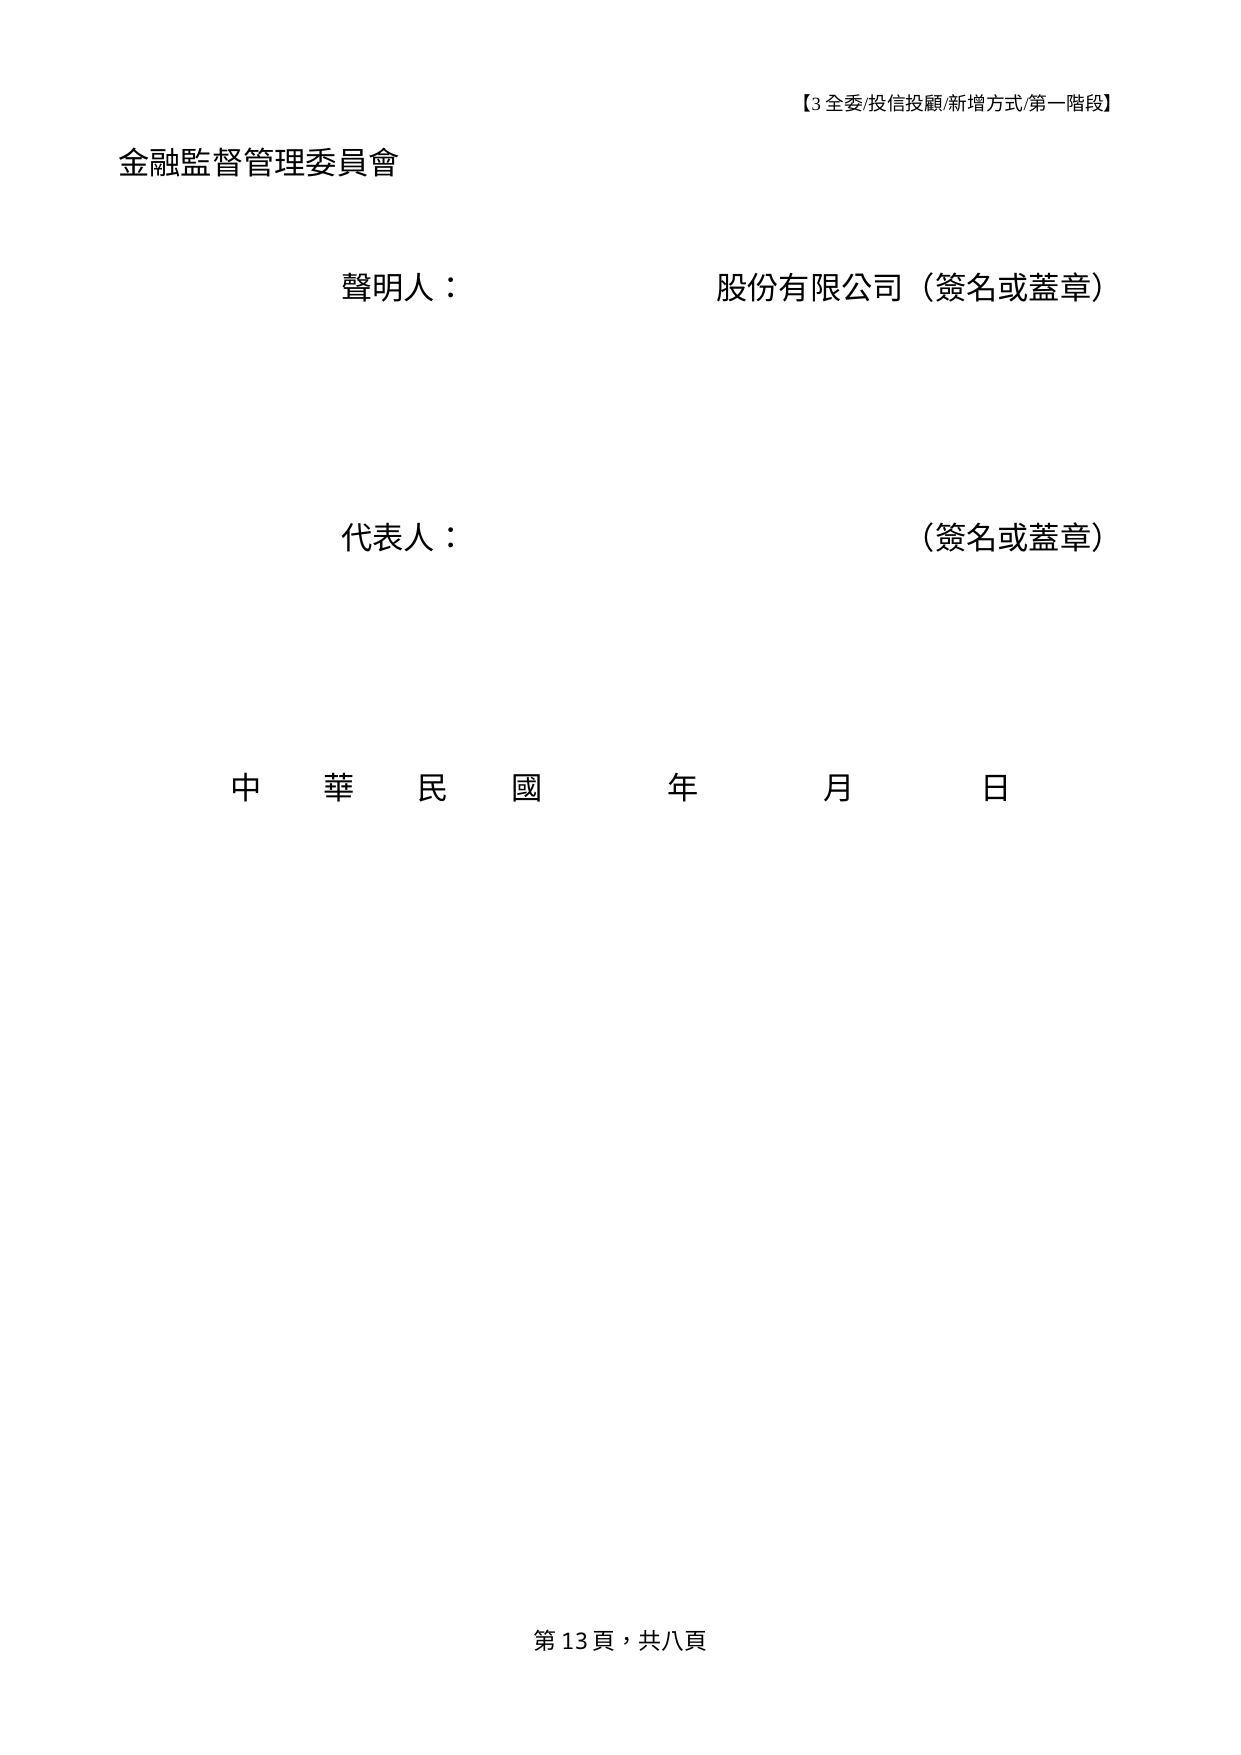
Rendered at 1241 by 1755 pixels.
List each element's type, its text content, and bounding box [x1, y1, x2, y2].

text 中 華 民 國 年 月 日 [119, 744, 1122, 807]
text 聲明人： 股份有限公司（簽名或蓋章） [118, 244, 1122, 307]
text 金融監督管理委員會 [118, 119, 1122, 182]
text 代表人： （簽名或蓋章） [118, 494, 1122, 557]
